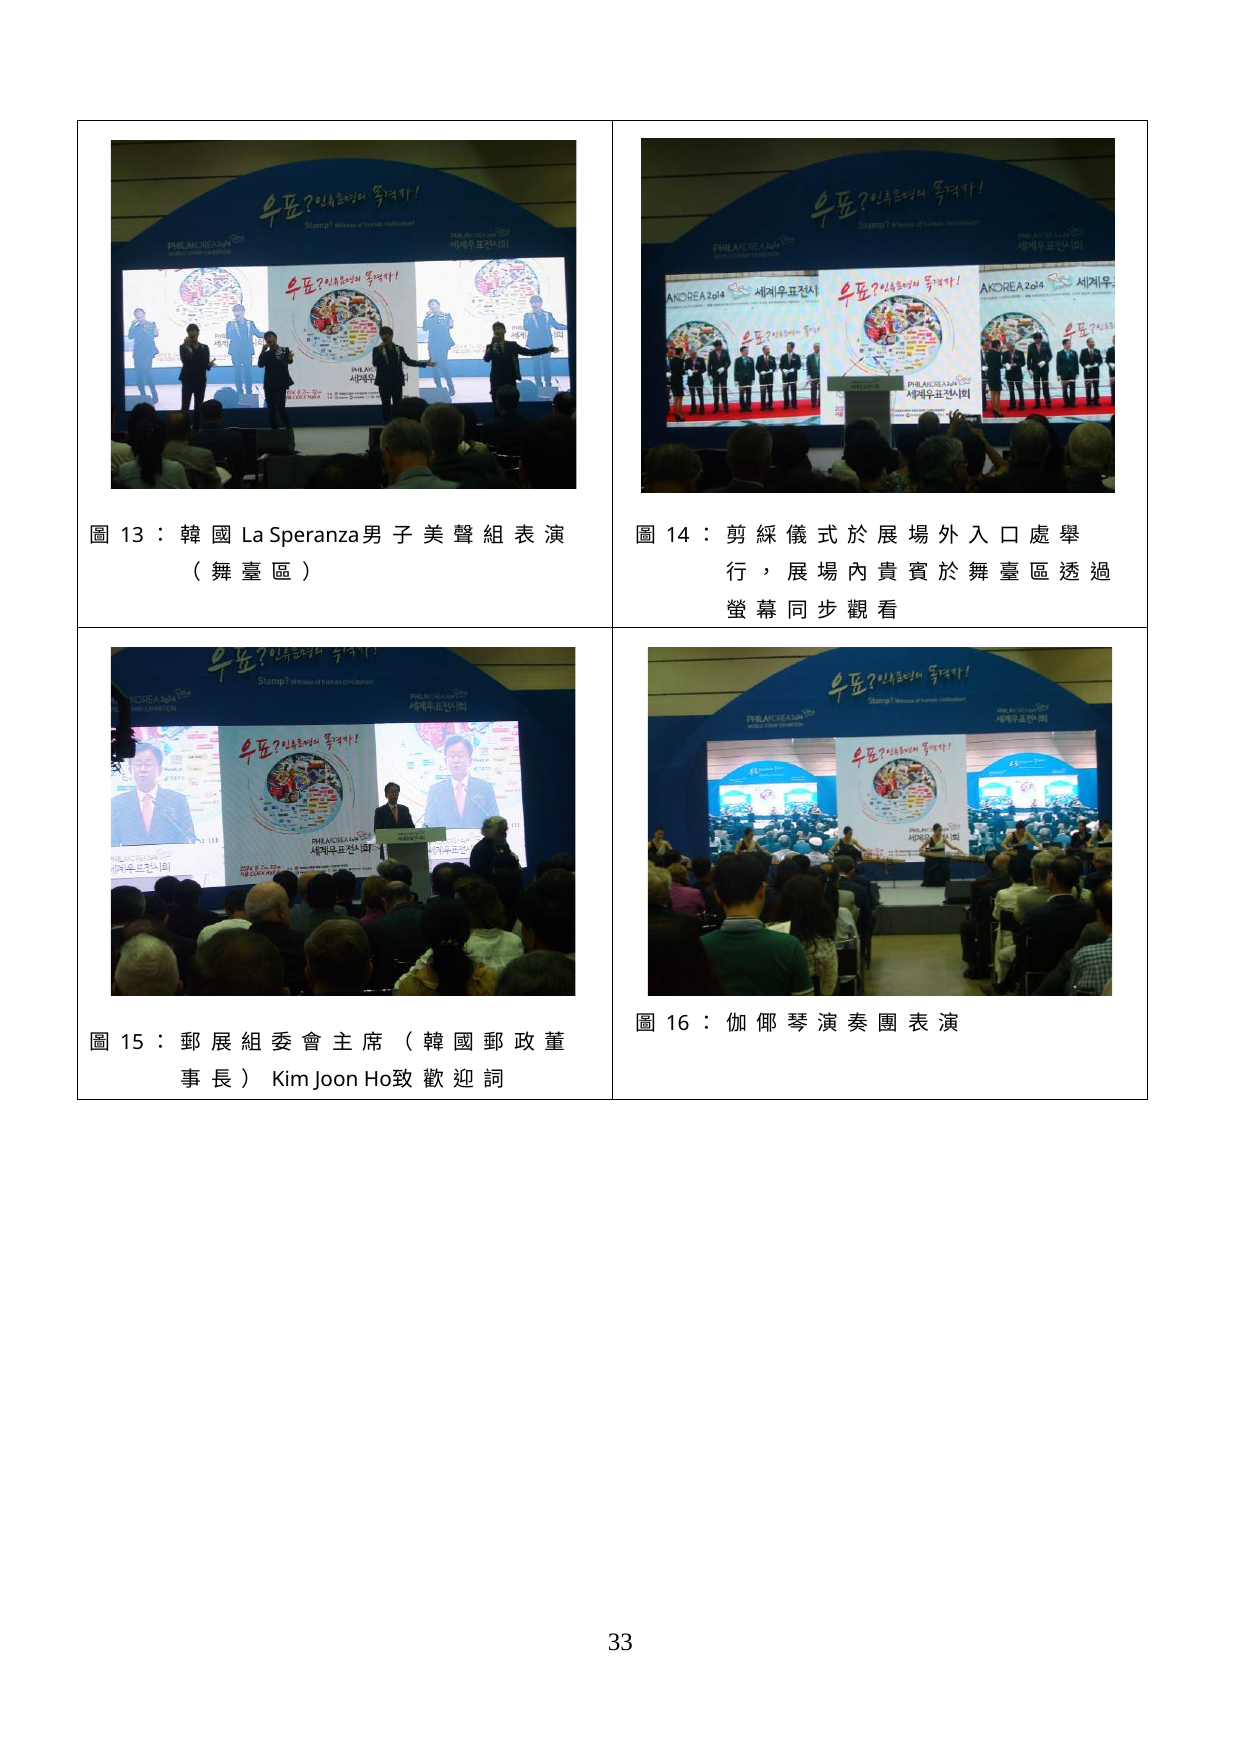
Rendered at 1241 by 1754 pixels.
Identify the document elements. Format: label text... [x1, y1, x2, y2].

table_cell 圖16：伽倻琴演奏團表演 [613, 628, 1147, 1099]
table_header 圖13：韓國La Speranza男子美聲組表演 （舞臺區） [78, 121, 612, 627]
picture [110, 140, 577, 489]
table_header 圖14：剪綵儀式於展場外入口處舉行，展場內貴賓於舞臺區透過螢幕同步觀看 [613, 121, 1147, 627]
picture [641, 138, 1115, 493]
picture [647, 647, 1113, 996]
picture [110, 647, 576, 996]
table_cell 圖15：郵展組委會主席（韓國郵政董事長）Kim Joon Ho致歡迎詞 [78, 628, 612, 1099]
